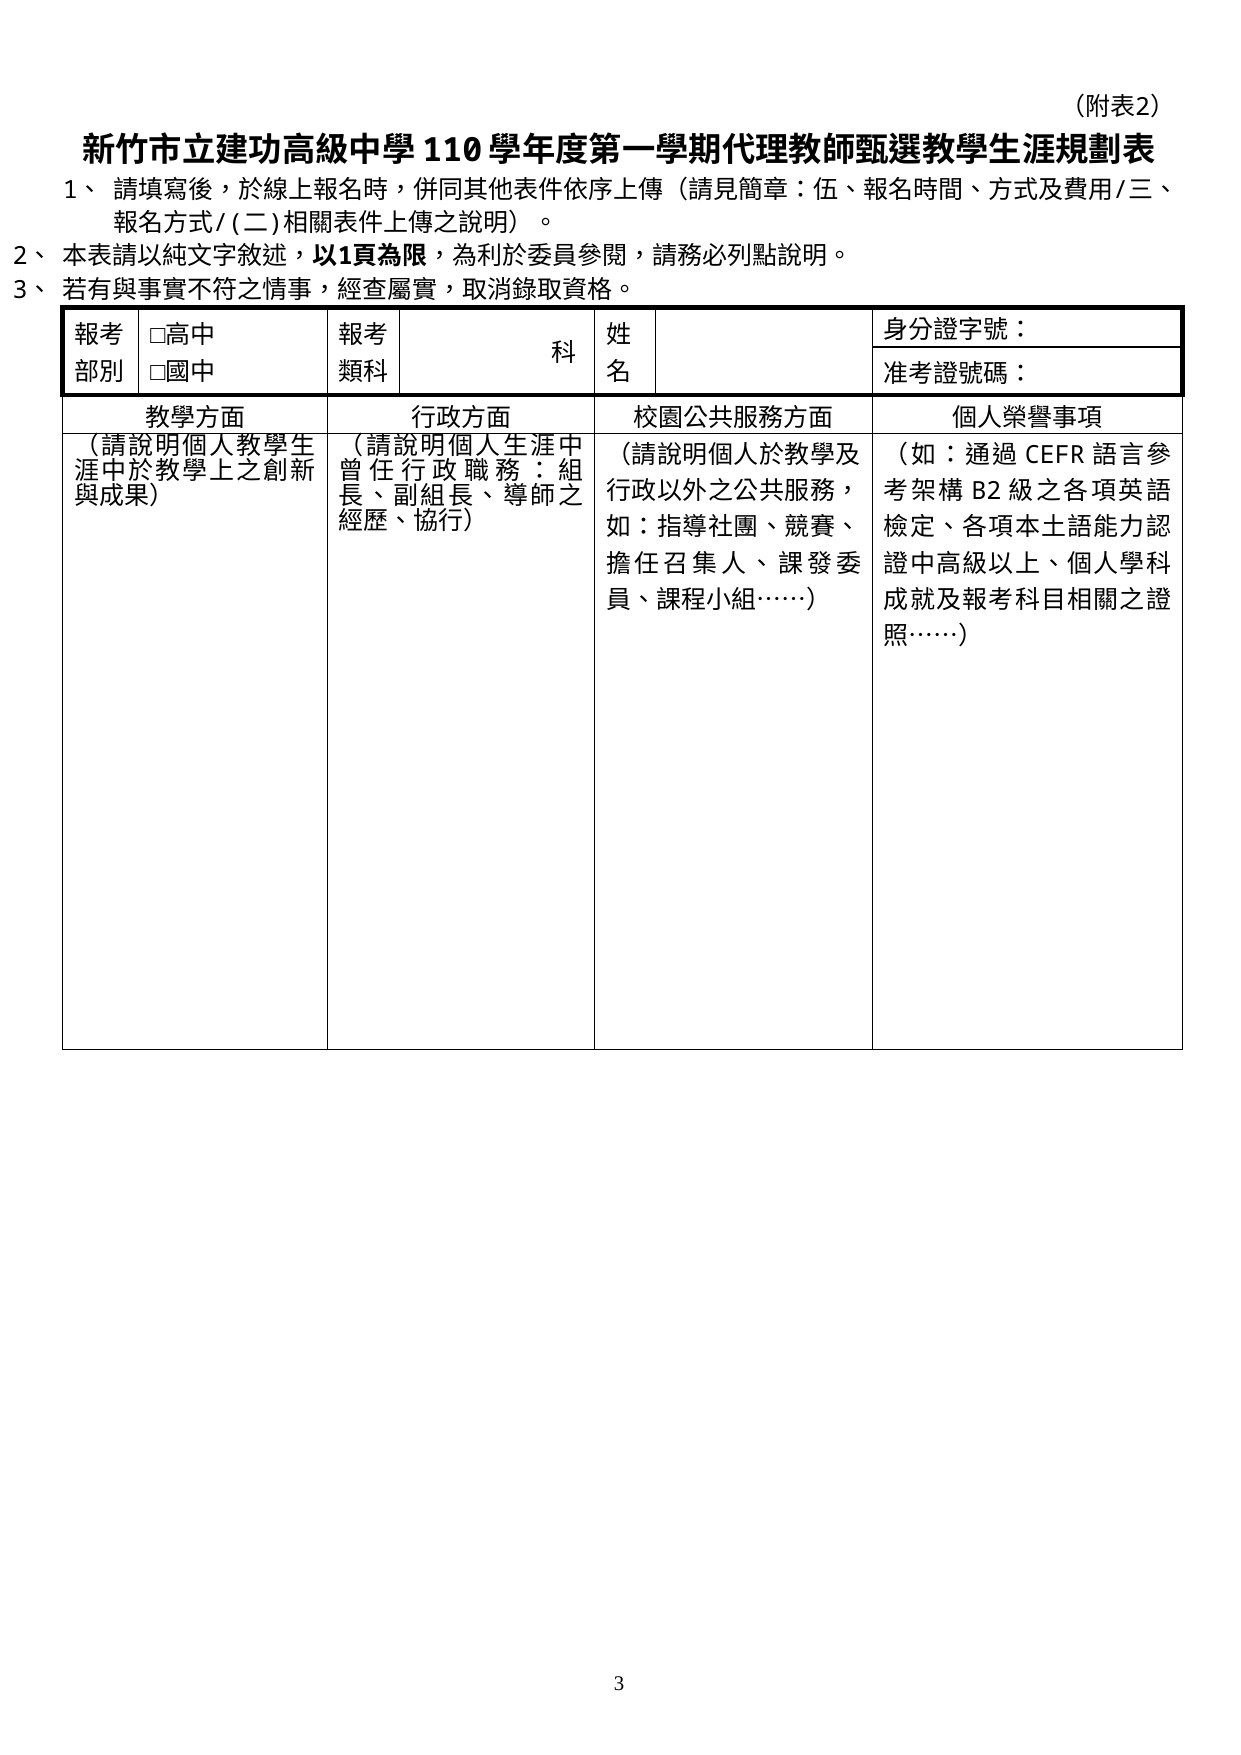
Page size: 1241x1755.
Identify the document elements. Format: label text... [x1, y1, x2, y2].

table_cell 個人榮譽事項 [873, 397, 1182, 433]
table_cell 教學方面 [63, 397, 327, 433]
list 本表請以純文字敘述，以1頁為限，為利於委員參閱，請務必列點說明。 [12, 238, 1175, 271]
table_cell 行政方面 [328, 397, 594, 433]
table_header 報考類科 [328, 310, 399, 392]
table_header 科 [400, 310, 594, 392]
text （附表2） [63, 87, 1175, 123]
text 新竹市立建功高級中學110學年度第一學期代理教師甄選教學生涯規劃表 [63, 123, 1175, 171]
table_header 姓名 [595, 310, 655, 392]
table_cell 准考證號碼： [873, 348, 1180, 392]
table_header □高中 □國中 [139, 310, 327, 392]
table_cell （請說明個人於教學及行政以外之公共服務，如：指導社團、競賽、擔任召集人、課發委員、課程小組……） [595, 434, 872, 1049]
table_cell 校園公共服務方面 [595, 397, 872, 433]
table_header 報考部別 [65, 310, 138, 392]
table_header [656, 310, 872, 392]
table_cell （請說明個人教學生涯中於教學上之創新與成果） [63, 434, 327, 1049]
list 若有與事實不符之情事，經查屬實，取消錄取資格。 [12, 271, 1175, 305]
list 請填寫後，於線上報名時，併同其他表件依序上傳（請見簡章：伍、報名時間、方式及費用/三、報名方式/(二)相關表件上傳之說明）。 [63, 171, 1175, 238]
table_cell （如：通過CEFR語言參考架構B2級之各項英語檢定、各項本土語能力認證中高級以上、個人學科成就及報考科目相關之證照……） [873, 434, 1182, 1049]
table_header 身分證字號： [873, 310, 1180, 346]
table_cell （請說明個人生涯中曾任行政職務：組長、副組長、導師之經歷、協行） [328, 434, 594, 1049]
